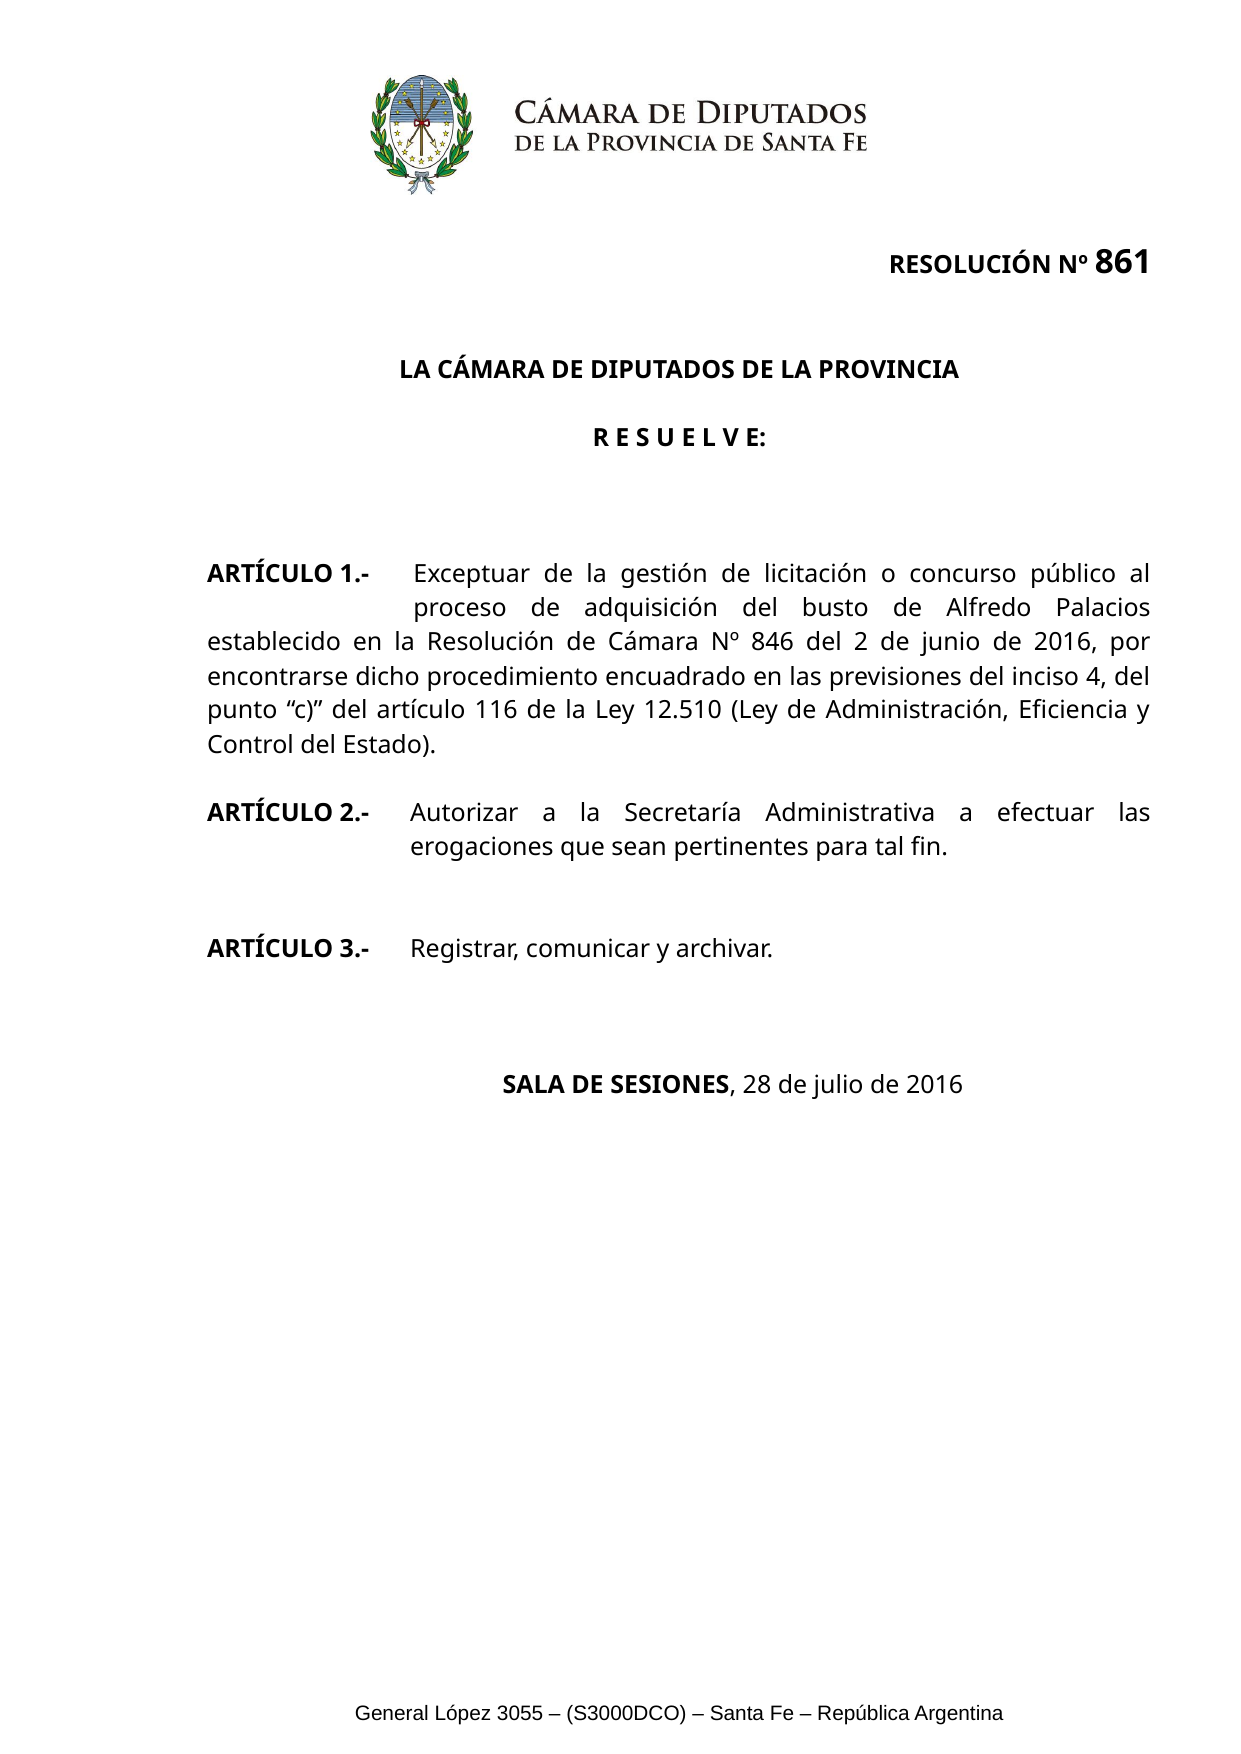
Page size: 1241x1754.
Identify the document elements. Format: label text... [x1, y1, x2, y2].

table_header ARTÍCULO 2.- [207, 794, 410, 845]
text RESOLUCIÓN Nº 861 [207, 238, 1152, 283]
picture [370, 75, 867, 199]
text LA CÁMARA DE DIPUTADOS DE LA PROVINCIA [207, 352, 1152, 386]
text Autorizar a la Secretaría Administrativa a efectuar las erogaciones que sean pertinentes para tal fin. [207, 794, 1152, 862]
text Registrar, comunicar y archivar. [410, 931, 1152, 965]
text SALA DE SESIONES, 28 de julio de 2016 [207, 1067, 1152, 1101]
text R E S U E L V E: [207, 420, 1152, 454]
text Exceptuar de la gestión de licitación o concurso público al proceso de adquisición del busto de Alfredo Palacios establecido en la Resolución de Cámara Nº 846 del 2 de junio de 2016, por encontrarse dicho procedimiento encuadrado en las previsiones del inciso 4, del punto “c)” del artículo 116 de la Ley 12.510 (Ley de Administración, Eficiencia y Control del Estado). [207, 556, 1152, 760]
table_header ARTÍCULO 3.- [207, 931, 410, 981]
table_header ARTÍCULO 1.- [207, 556, 413, 606]
